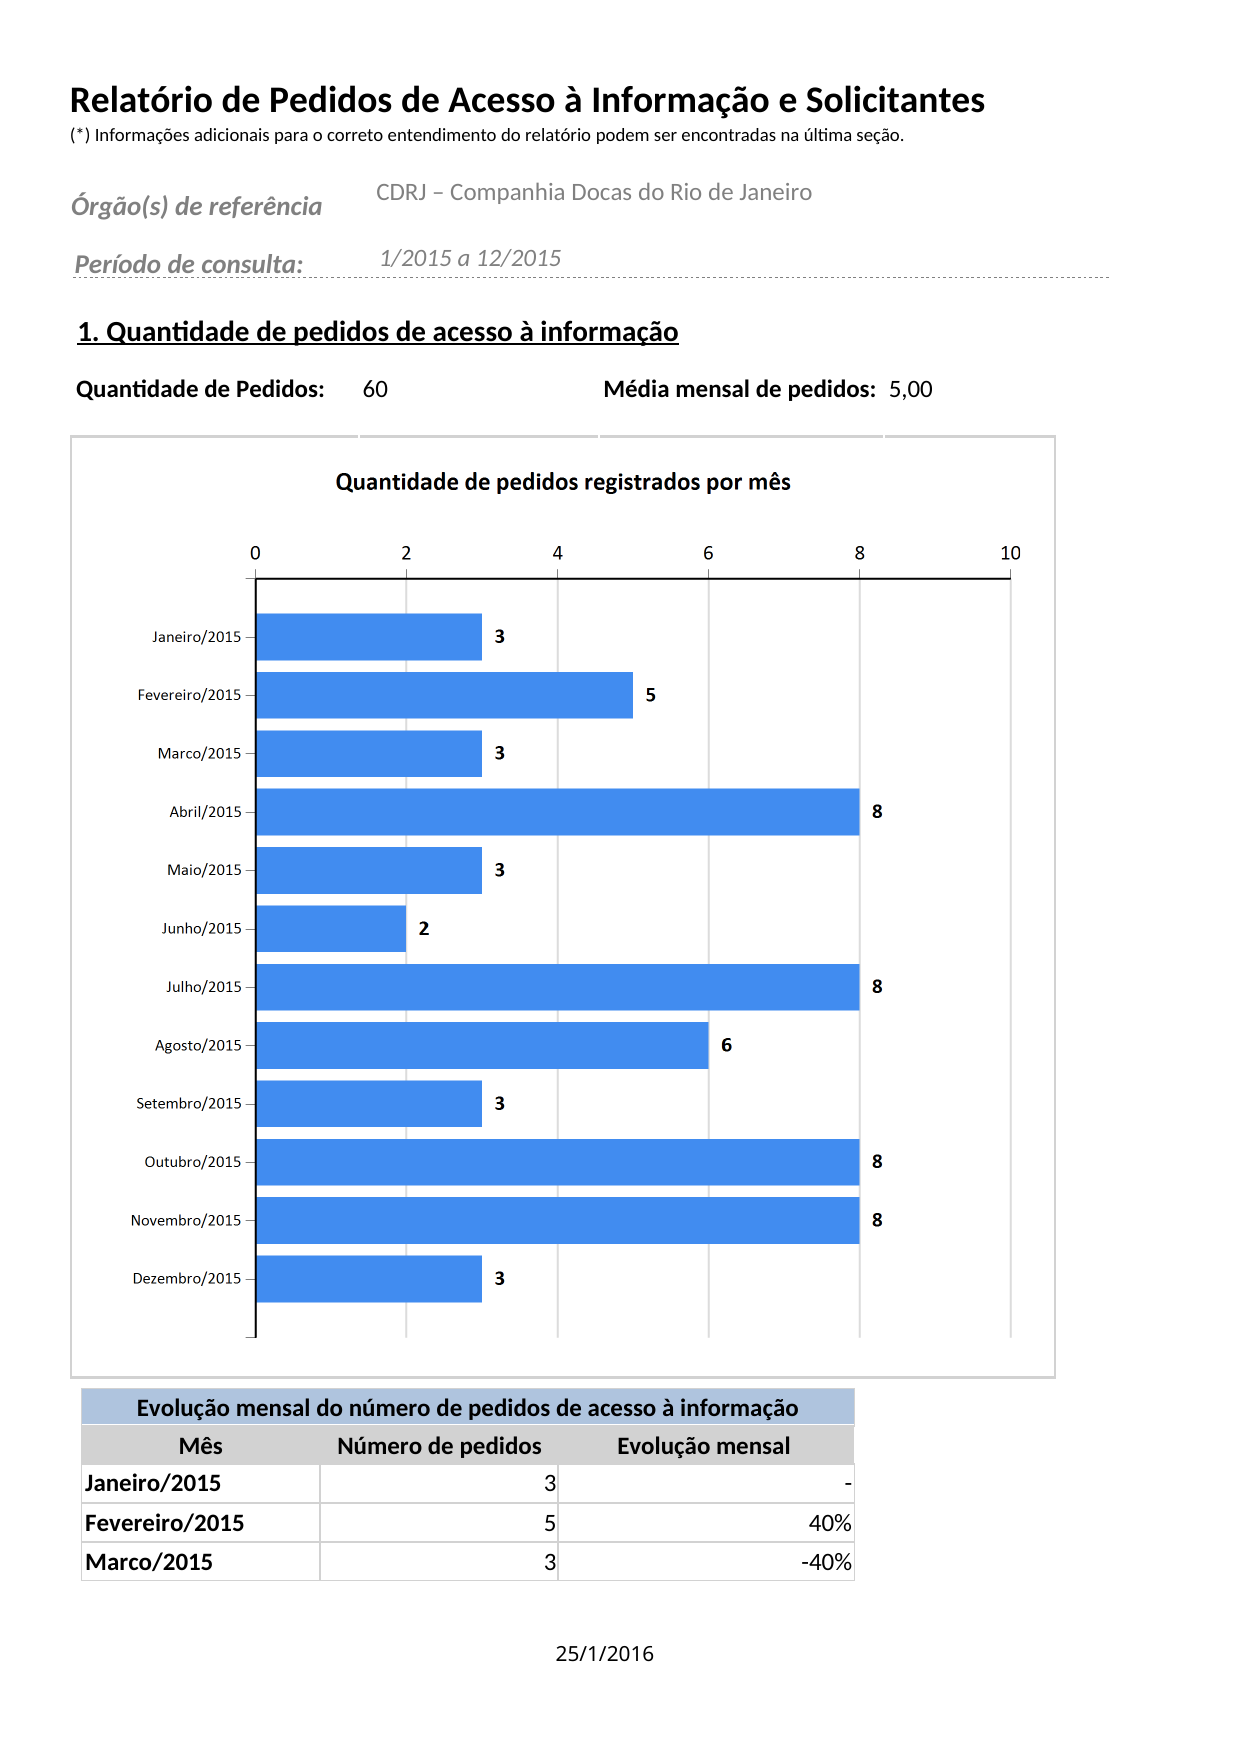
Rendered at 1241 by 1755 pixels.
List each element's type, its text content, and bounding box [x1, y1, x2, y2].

table_cell [72, 438, 1054, 1376]
table_cell Fevereiro/2015 [82, 1504, 319, 1541]
table_cell 5 [321, 1504, 557, 1541]
text (*) Informações adicionais para o correto entendimento do relatório podem ser encontradas na última seção. [69, 123, 1070, 146]
table_header Quantidade de Pedidos: [72, 369, 358, 435]
text Relatório de Pedidos de Acesso à Informação e Solicitantes [69, 76, 1070, 122]
table_cell 3 [321, 1543, 557, 1580]
table_header Média mensal de pedidos: [600, 370, 883, 435]
table_cell Mês Número de pedidos Evolução mensal [81, 1427, 854, 1463]
table_cell 40% [559, 1504, 854, 1541]
table_cell - [559, 1465, 854, 1502]
table_cell Marco/2015 [82, 1543, 319, 1580]
text Órgão(s) de referência CDRJ – Companhia Docas do Rio de Janeiro [71, 174, 1070, 222]
table_cell 3 [321, 1465, 557, 1502]
text Período de consulta: 1/2015 a 12/2015 [74, 242, 1070, 280]
table_header Evolução mensal do número de pedidos de acesso à informação [82, 1389, 854, 1424]
table_cell Janeiro/2015 [82, 1465, 319, 1502]
table_header 5,00 [885, 370, 1054, 435]
table_cell -40% [559, 1543, 854, 1580]
table_header 60 [360, 370, 598, 435]
list Quantidade de pedidos de acesso à informação [77, 313, 1070, 348]
